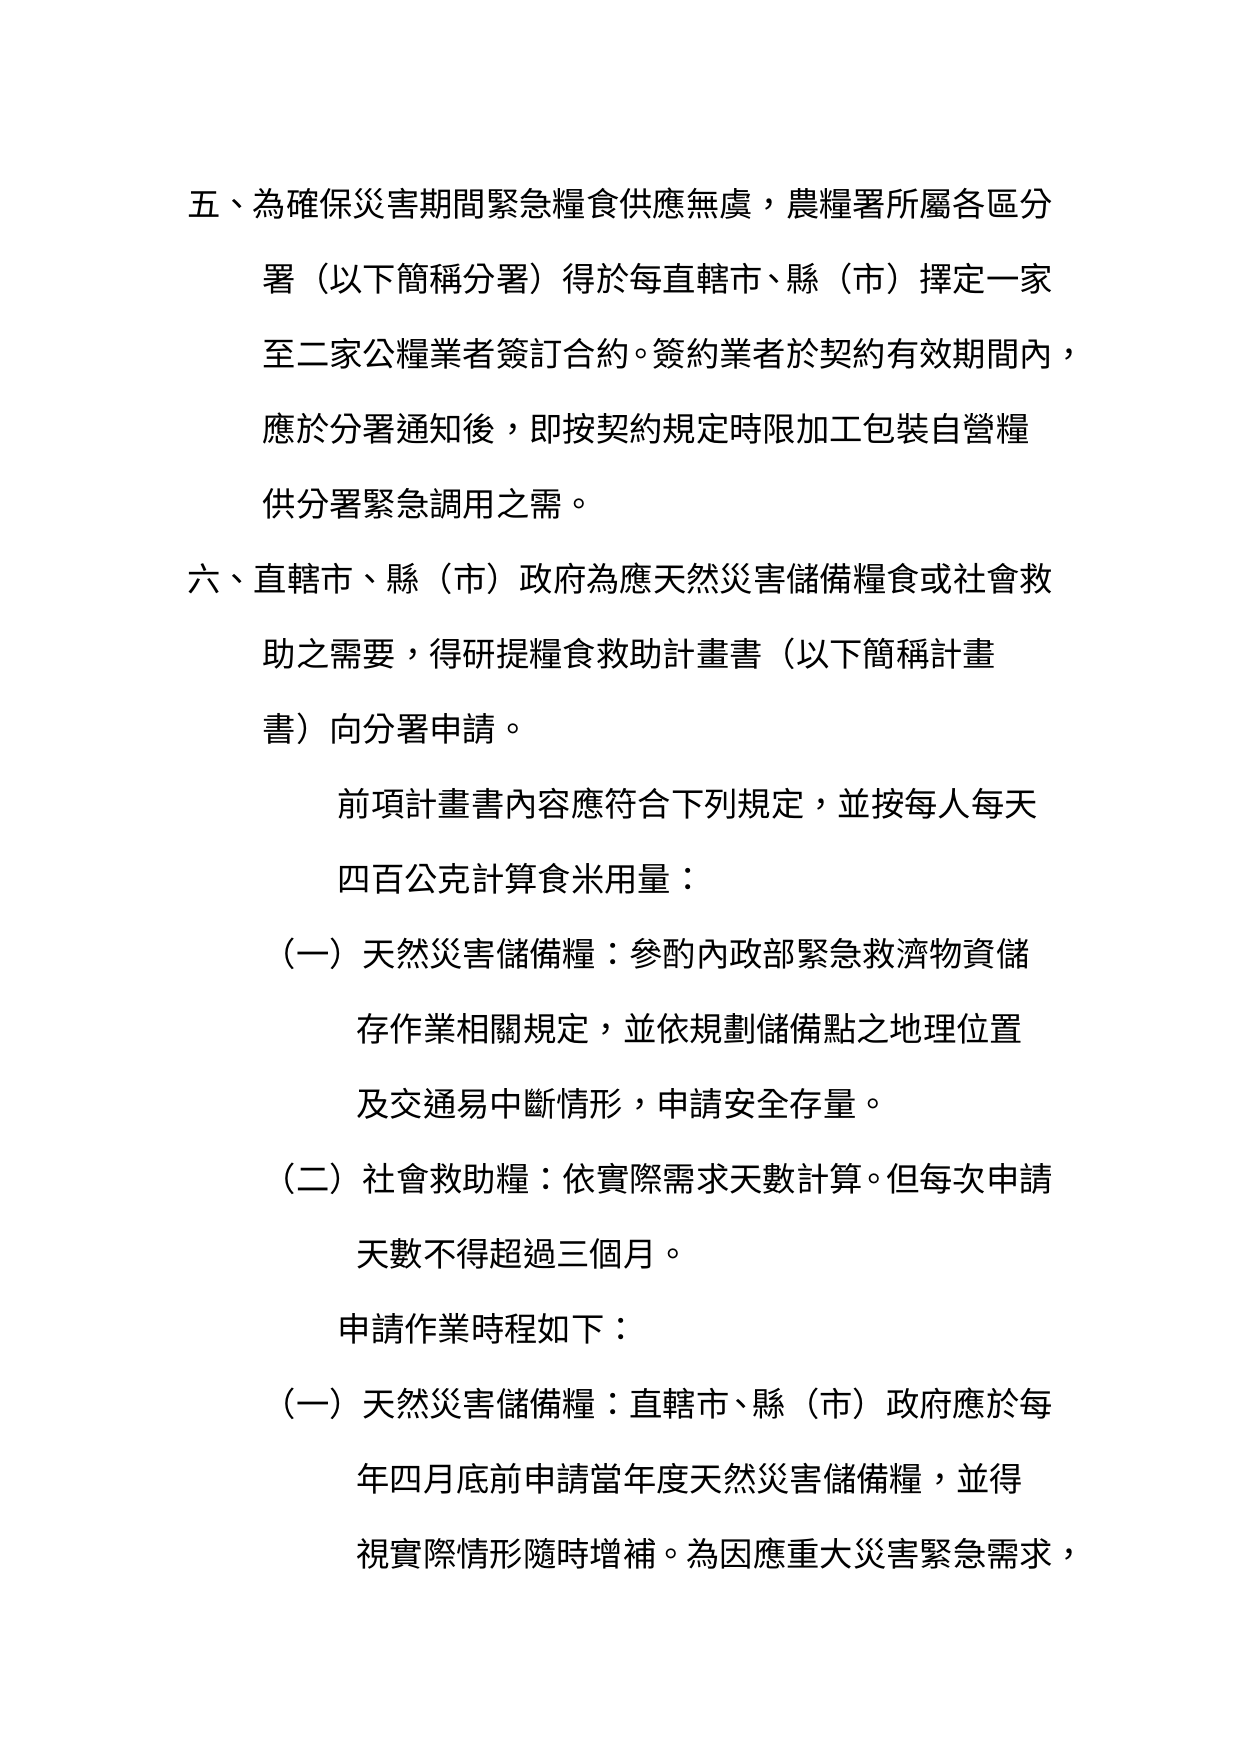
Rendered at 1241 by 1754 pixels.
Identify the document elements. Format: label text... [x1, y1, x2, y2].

text （一）天然災害儲備糧：直轄市、縣（市）政府應於每年四月底前申請當年度天然災害儲備糧，並得視實際情形隨時增補。為因應重大災害緊急需求，直轄市、縣（市）政府得填具緊急救災食米申請書取代計畫書，並採傳真方式送分署憑辦。 [262, 1364, 1053, 1589]
text 六、直轄市、縣（市）政府為應天然災害儲備糧食或社會救助之需要，得研提糧食救助計畫書（以下簡稱計畫書）向分署申請。 [187, 539, 1053, 764]
text 五、為確保災害期間緊急糧食供應無虞，農糧署所屬各區分署（以下簡稱分署）得於每直轄市、縣（市）擇定一家至二家公糧業者簽訂合約。簽約業者於契約有效期間內，應於分署通知後，即按契約規定時限加工包裝自營糧供分署緊急調用之需。 [187, 164, 1053, 539]
text 前項計畫書內容應符合下列規定，並按每人每天四百公克計算食米用量： [337, 764, 1053, 914]
text （二）社會救助糧：依實際需求天數計算。但每次申請天數不得超過三個月。 [262, 1139, 1053, 1289]
text 申請作業時程如下： [262, 1289, 1053, 1364]
text （一）天然災害儲備糧：參酌內政部緊急救濟物資儲存作業相關規定，並依規劃儲備點之地理位置及交通易中斷情形，申請安全存量。 [262, 914, 1053, 1139]
